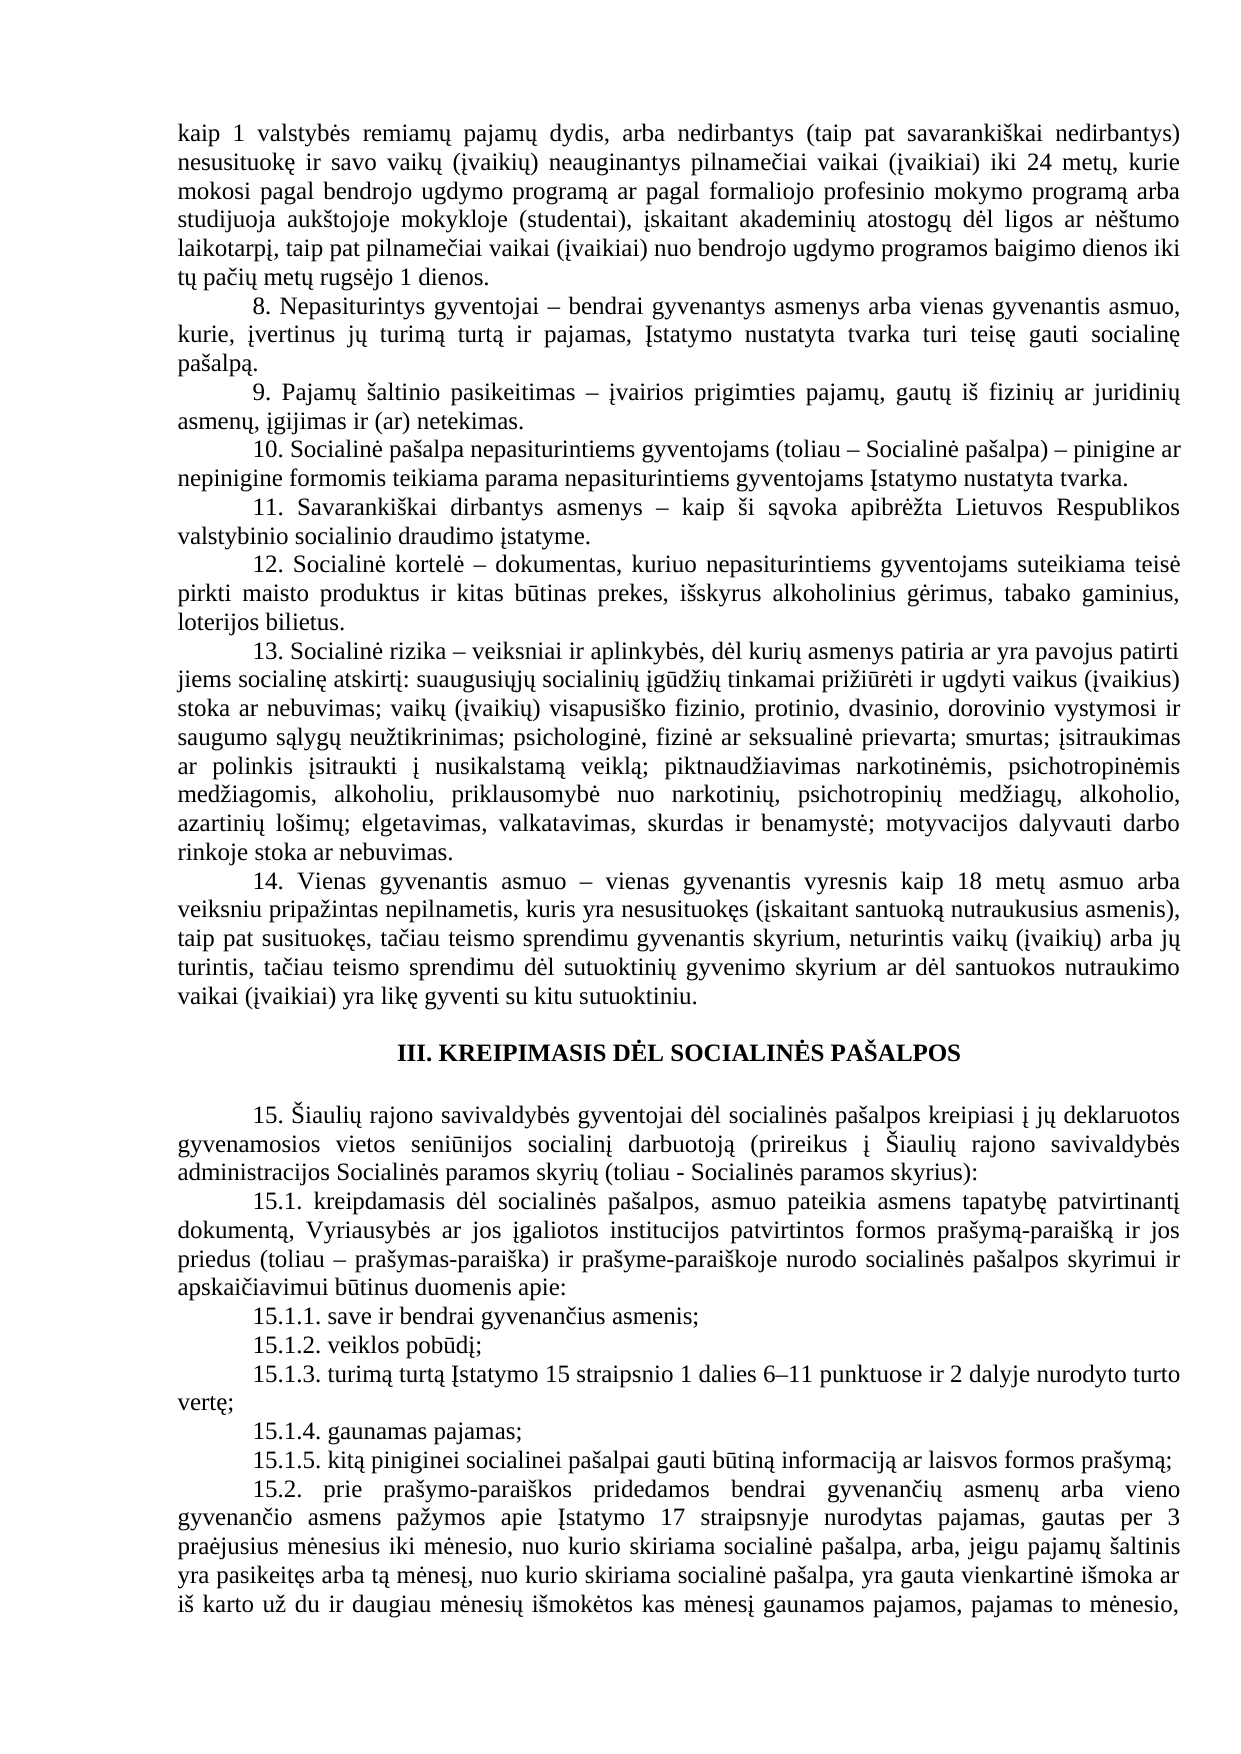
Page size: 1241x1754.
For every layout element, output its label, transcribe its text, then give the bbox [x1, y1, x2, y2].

text 15.1.1. save ir bendrai gyvenančius asmenis; [177, 1301, 1181, 1330]
text III. KREIPIMASIS DĖL SOCIALINĖS PAŠALPOS [177, 1038, 1181, 1067]
text kaip 1 valstybės remiamų pajamų dydis, arba nedirbantys (taip pat savarankiškai nedirbantys) nesusituokę ir savo vaikų (įvaikių) neauginantys pilnamečiai vaikai (įvaikiai) iki 24 metų, kurie mokosi pagal bendrojo ugdymo programą ar pagal formaliojo profesinio mokymo programą arba studijuoja aukštojoje mokykloje (studentai), įskaitant akademinių atostogų dėl ligos ar nėštumo laikotarpį, taip pat pilnamečiai vaikai (įvaikiai) nuo bendrojo ugdymo programos baigimo dienos iki tų pačių metų rugsėjo 1 dienos. [177, 118, 1181, 291]
text 15.1.5. kitą piniginei socialinei pašalpai gauti būtiną informaciją ar laisvos formos prašymą; [177, 1445, 1181, 1474]
text 11. Savarankiškai dirbantys asmenys – kaip ši sąvoka apibrėžta Lietuvos Respublikos valstybinio socialinio draudimo įstatyme. [177, 492, 1181, 549]
text 9. Pajamų šaltinio pasikeitimas – įvairios prigimties pajamų, gautų iš fizinių ar juridinių asmenų, įgijimas ir (ar) netekimas. [177, 377, 1181, 434]
text 15.1.4. gaunamas pajamas; [177, 1416, 1181, 1445]
text 15.1.2. veiklos pobūdį; [177, 1330, 1181, 1359]
text 12. Socialinė kortelė – dokumentas, kuriuo nepasiturintiems gyventojams suteikiama teisė pirkti maisto produktus ir kitas būtinas prekes, išskyrus alkoholinius gėrimus, tabako gaminius, loterijos bilietus. [177, 549, 1181, 636]
text 15. Šiaulių rajono savivaldybės gyventojai dėl socialinės pašalpos kreipiasi į jų deklaruotos gyvenamosios vietos seniūnijos socialinį darbuotoją (prireikus į Šiaulių rajono savivaldybės administracijos Socialinės paramos skyrių (toliau - Socialinės paramos skyrius): [177, 1100, 1181, 1186]
text 10. Socialinė pašalpa nepasiturintiems gyventojams (toliau – Socialinė pašalpa) – pinigine ar nepinigine formomis teikiama parama nepasiturintiems gyventojams Įstatymo nustatyta tvarka. [177, 434, 1181, 492]
text 8. Nepasiturintys gyventojai – bendrai gyvenantys asmenys arba vienas gyvenantis asmuo, kurie, įvertinus jų turimą turtą ir pajamas, Įstatymo nustatyta tvarka turi teisę gauti socialinę pašalpą. [177, 291, 1181, 377]
text 15.1. kreipdamasis dėl socialinės pašalpos, asmuo pateikia asmens tapatybę patvirtinantį dokumentą, Vyriausybės ar jos įgaliotos institucijos patvirtintos formos prašymą-paraišką ir jos priedus (toliau – prašymas-paraiška) ir prašyme-paraiškoje nurodo socialinės pašalpos skyrimui ir apskaičiavimui būtinus duomenis apie: [177, 1186, 1181, 1301]
text 15.2. prie prašymo-paraiškos pridedamos bendrai gyvenančių asmenų arba vieno gyvenančio asmens pažymos apie Įstatymo 17 straipsnyje nurodytas pajamas, gautas per 3 praėjusius mėnesius iki mėnesio, nuo kurio skiriama socialinė pašalpa, arba, jeigu pajamų šaltinis yra pasikeitęs arba tą mėnesį, nuo kurio skiriama socialinė pašalpa, yra gauta vienkartinė išmoka ar iš karto už du ir daugiau mėnesių išmokėtos kas mėnesį gaunamos pajamos, pajamas to mėnesio, [177, 1474, 1181, 1617]
text 14. Vienas gyvenantis asmuo – vienas gyvenantis vyresnis kaip 18 metų asmuo arba veiksniu pripažintas nepilnametis, kuris yra nesusituokęs (įskaitant santuoką nutraukusius asmenis), taip pat susituokęs, tačiau teismo sprendimu gyvenantis skyrium, neturintis vaikų (įvaikių) arba jų turintis, tačiau teismo sprendimu dėl sutuoktinių gyvenimo skyrium ar dėl santuokos nutraukimo vaikai (įvaikiai) yra likę gyventi su kitu sutuoktiniu. [177, 866, 1181, 1009]
text 13. Socialinė rizika – veiksniai ir aplinkybės, dėl kurių asmenys patiria ar yra pavojus patirti jiems socialinę atskirtį: suaugusiųjų socialinių įgūdžių tinkamai prižiūrėti ir ugdyti vaikus (įvaikius) stoka ar nebuvimas; vaikų (įvaikių) visapusiško fizinio, protinio, dvasinio, dorovinio vystymosi ir saugumo sąlygų neužtikrinimas; psichologinė, fizinė ar seksualinė prievarta; smurtas; įsitraukimas ar polinkis įsitraukti į nusikalstamą veiklą; piktnaudžiavimas narkotinėmis, psichotropinėmis medžiagomis, alkoholiu, priklausomybė nuo narkotinių, psichotropinių medžiagų, alkoholio, azartinių lošimų; elgetavimas, valkatavimas, skurdas ir benamystė; motyvacijos dalyvauti darbo rinkoje stoka ar nebuvimas. [177, 636, 1181, 866]
text 15.1.3. turimą turtą Įstatymo 15 straipsnio 1 dalies 6–11 punktuose ir 2 dalyje nurodyto turto vertę; [177, 1359, 1181, 1416]
